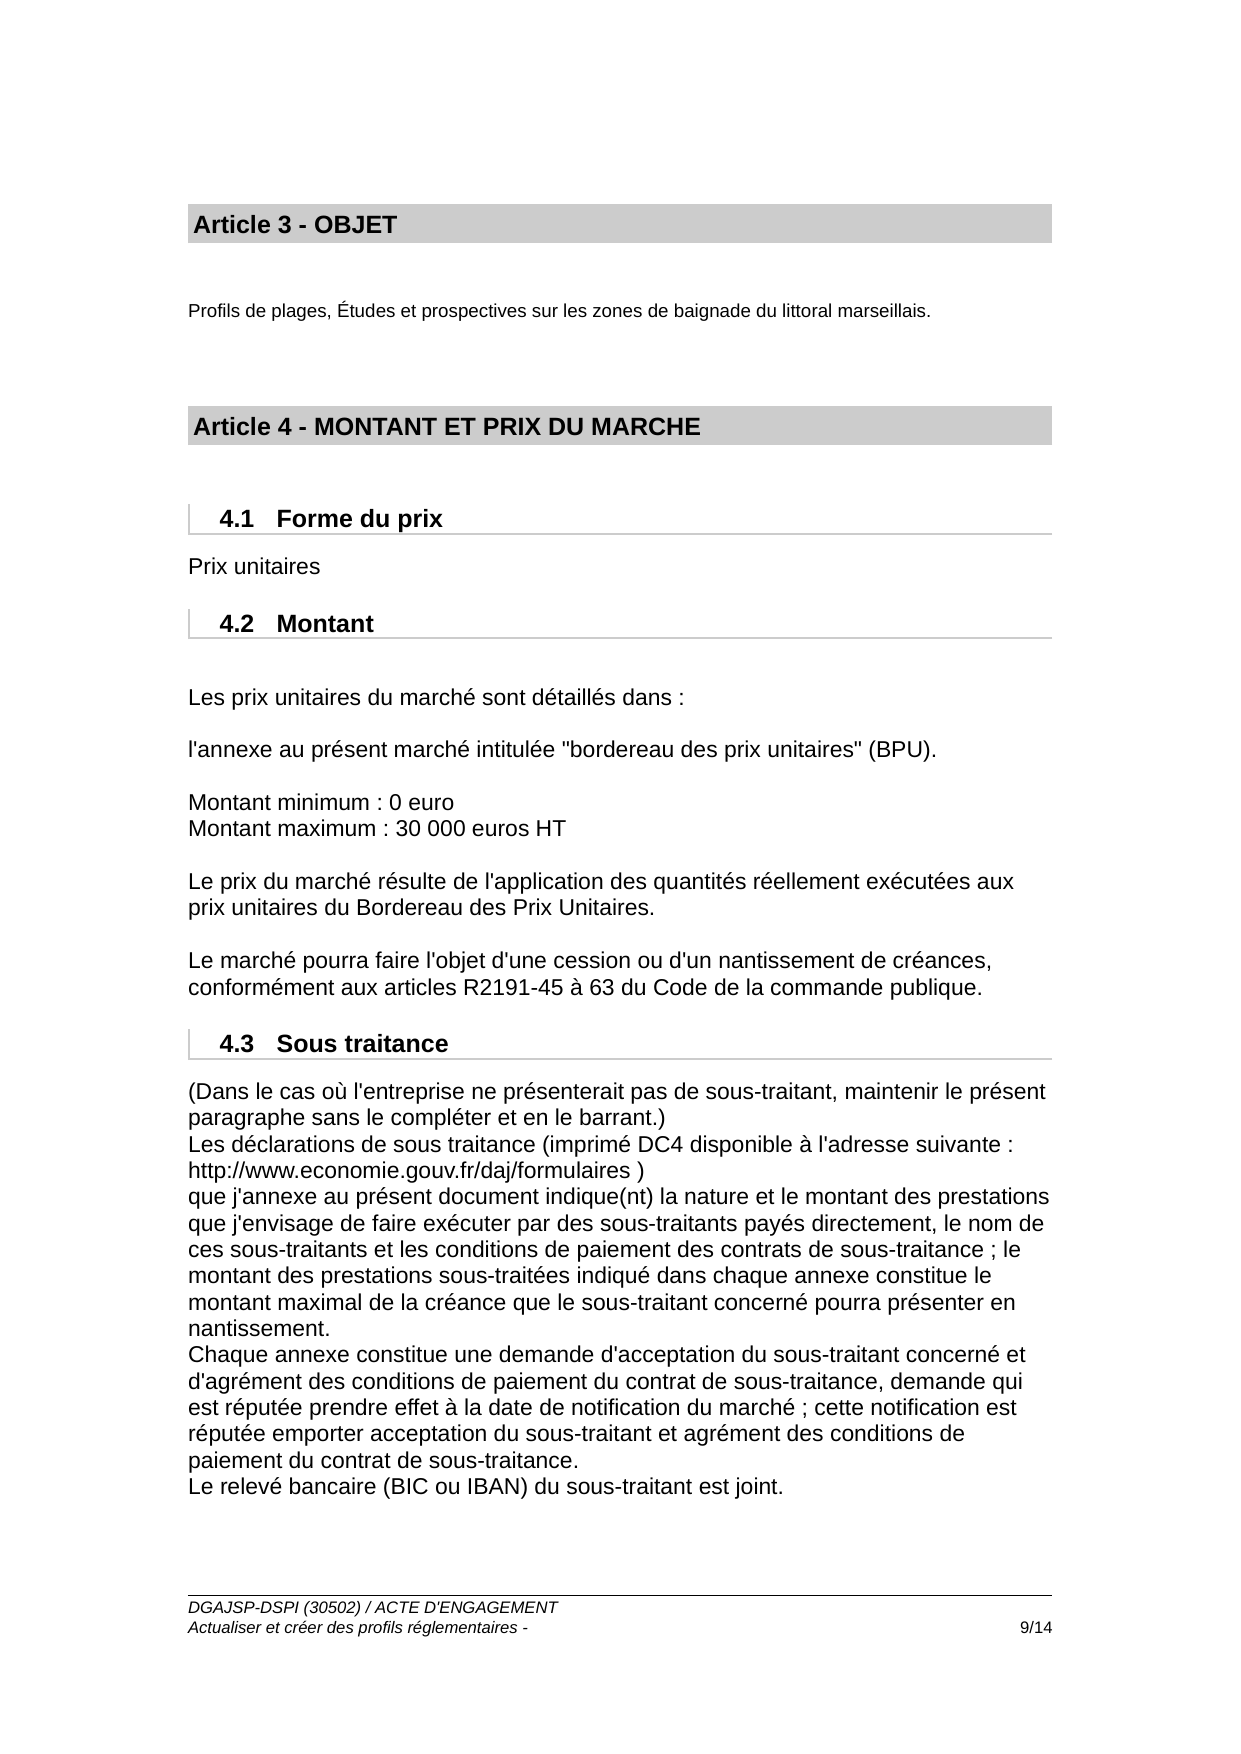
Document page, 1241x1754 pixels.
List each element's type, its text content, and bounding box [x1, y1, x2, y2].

text Le relevé bancaire (BIC ou IBAN) du sous-traitant est joint. [188, 1473, 1052, 1499]
subtitle Montant [190, 609, 1052, 637]
text Les prix unitaires du marché sont détaillés dans : [188, 683, 1052, 710]
text Le prix du marché résulte de l'application des quantités réellement exécutées aux prix unitaires du Bordereau des Prix Unitaires. [188, 868, 1052, 921]
subtitle Forme du prix [190, 504, 1052, 533]
text Le marché pourra faire l'objet d'une cession ou d'un nantissement de créances, conformément aux articles R2191-45 à 63 du Code de la commande publique. [188, 947, 1052, 1000]
subtitle Sous traitance [190, 1029, 1052, 1058]
text l'annexe au présent marché intitulée "bordereau des prix unitaires" (BPU). [188, 736, 1052, 763]
subtitle MONTANT ET PRIX DU MARCHE [190, 409, 1050, 443]
text Chaque annexe constitue une demande d'acceptation du sous-traitant concerné et d'agrément des conditions de paiement du contrat de sous-traitance, demande qui est réputée prendre effet à la date de notification du marché ; cette notification est réputée emporter acceptation du sous-traitant et agrément des conditions de paiement du contrat de sous-traitance. [188, 1341, 1052, 1473]
text Montant maximum : 30 000 euros HT [188, 815, 1052, 842]
text Profils de plages, Études et prospectives sur les zones de baignade du littoral marseillais. [188, 299, 1052, 321]
text http://www.economie.gouv.fr/daj/formulaires ) [188, 1157, 1052, 1183]
text (Dans le cas où l'entreprise ne présenterait pas de sous-traitant, maintenir le présent paragraphe sans le compléter et en le barrant.) [188, 1078, 1052, 1131]
subtitle OBJET [190, 207, 1050, 241]
text Prix unitaires [188, 553, 1052, 579]
text Les déclarations de sous traitance (imprimé DC4 disponible à l'adresse suivante : [188, 1131, 1052, 1157]
text Montant minimum : 0 euro [188, 789, 1052, 815]
text que j'annexe au présent document indique(nt) la nature et le montant des prestations que j'envisage de faire exécuter par des sous-traitants payés directement, le nom de ces sous-traitants et les conditions de paiement des contrats de sous-traitance ; le montant des prestations sous-traitées indiqué dans chaque annexe constitue le montant maximal de la créance que le sous-traitant concerné pourra présenter en nantissement. [188, 1183, 1052, 1341]
